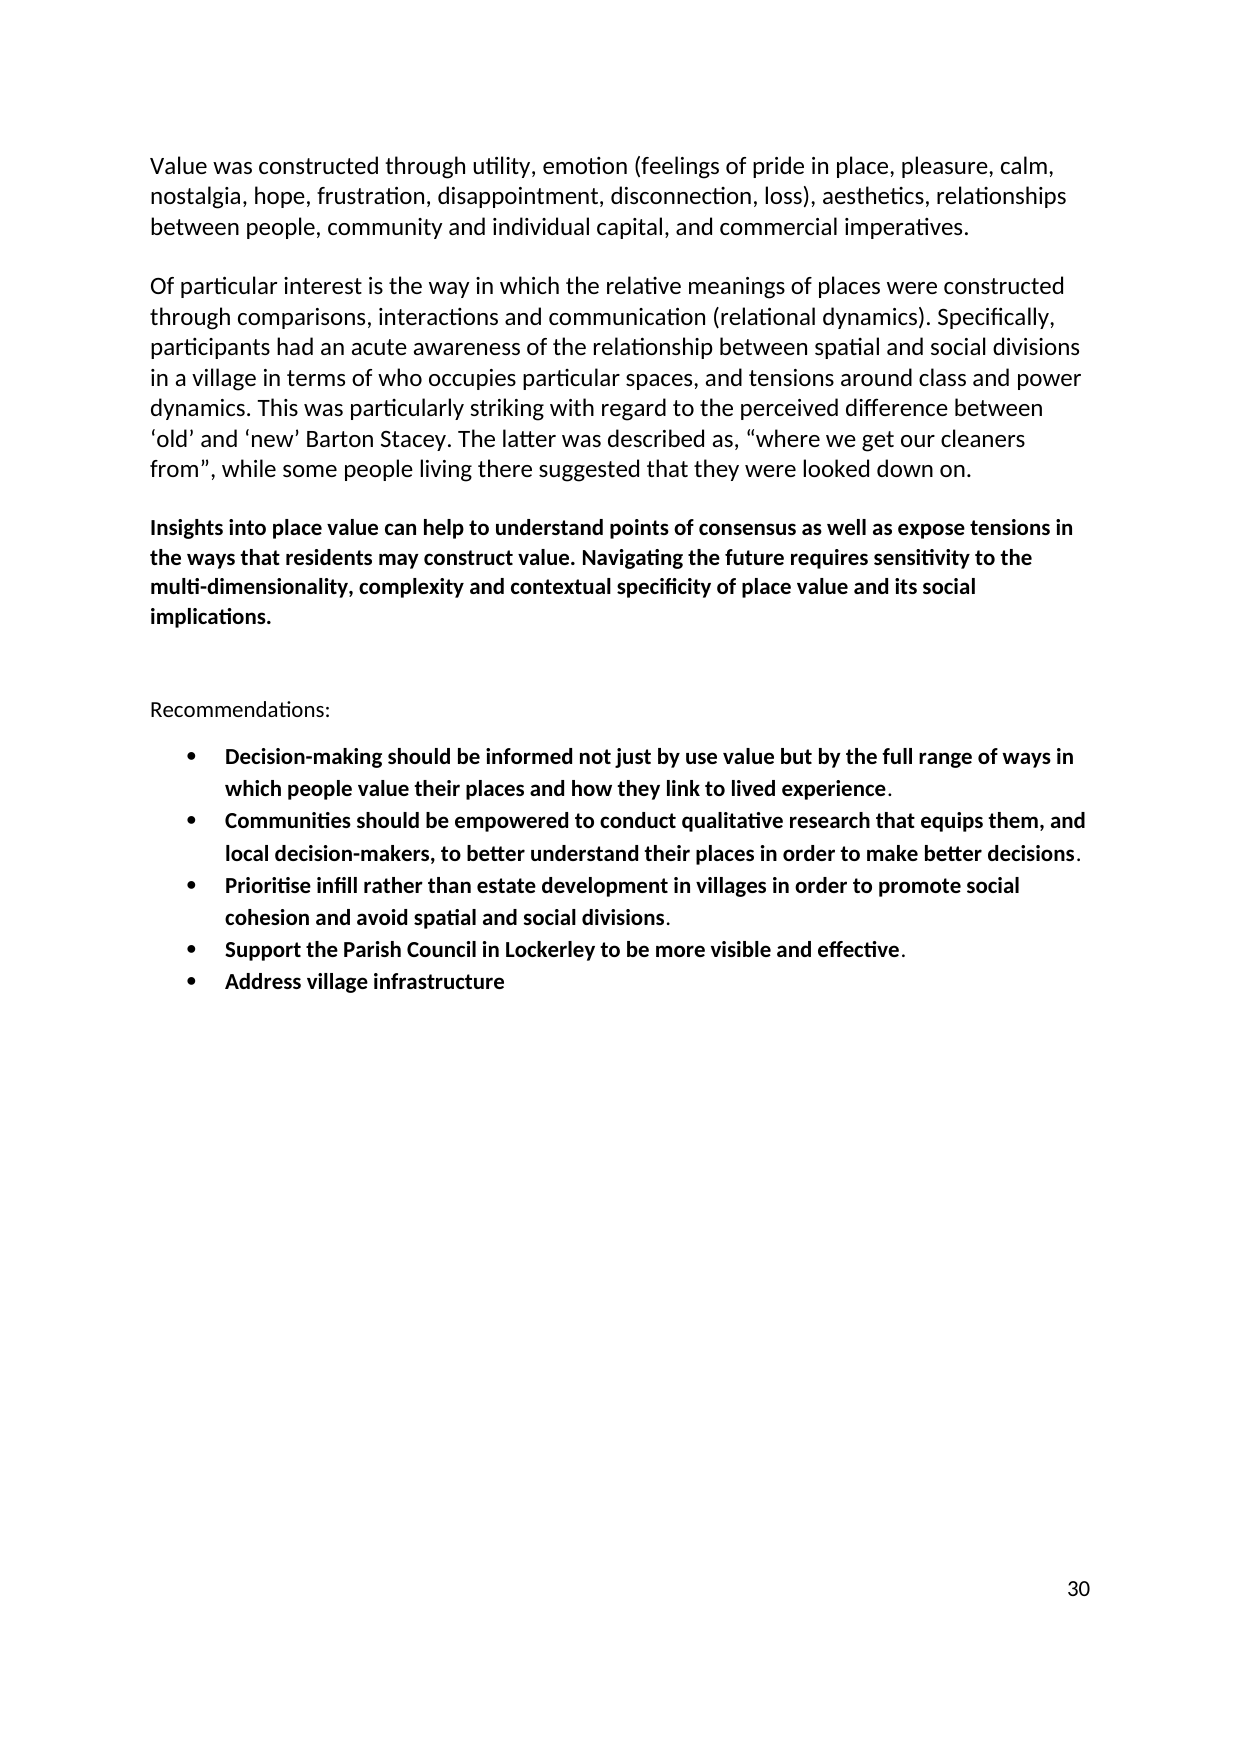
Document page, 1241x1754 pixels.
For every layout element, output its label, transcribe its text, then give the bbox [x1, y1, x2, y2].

list Communities should be empowered to conduct qualitative research that equips them, and local decision-makers, to better understand their places in order to make better decisions. [187, 806, 1090, 867]
list Prioritise infill rather than estate development in villages in order to promote social cohesion and avoid spatial and social divisions. [187, 871, 1090, 931]
text Recommendations: [150, 696, 1090, 723]
list Support the Parish Council in Lockerley to be more visible and effective. [187, 935, 1090, 963]
list Address village infrastructure [187, 967, 1090, 995]
list Decision-making should be informed not just by use value but by the full range of ways in which people value their places and how they link to lived experience. [187, 742, 1090, 802]
text Of particular interest is the way in which the relative meanings of places were constructed through comparisons, interactions and communication (relational dynamics). Specifically, participants had an acute awareness of the relationship between spatial and social divisions in a village in terms of who occupies particular spaces, and tensions around class and power dynamics. This was particularly striking with regard to the perceived difference between ‘old’ and ‘new’ Barton Stacey. The latter was described as, “where we get our cleaners from”, while some people living there suggested that they were looked down on. [150, 270, 1090, 484]
text Value was constructed through utility, emotion (feelings of pride in place, pleasure, calm, nostalgia, hope, frustration, disappointment, disconnection, loss), aesthetics, relationships between people, community and individual capital, and commercial imperatives. [150, 150, 1090, 242]
text Insights into place value can help to understand points of consensus as well as expose tensions in the ways that residents may construct value. Navigating the future requires sensitivity to the multi-dimensionality, complexity and contextual specificity of place value and its social implications. [150, 513, 1090, 630]
